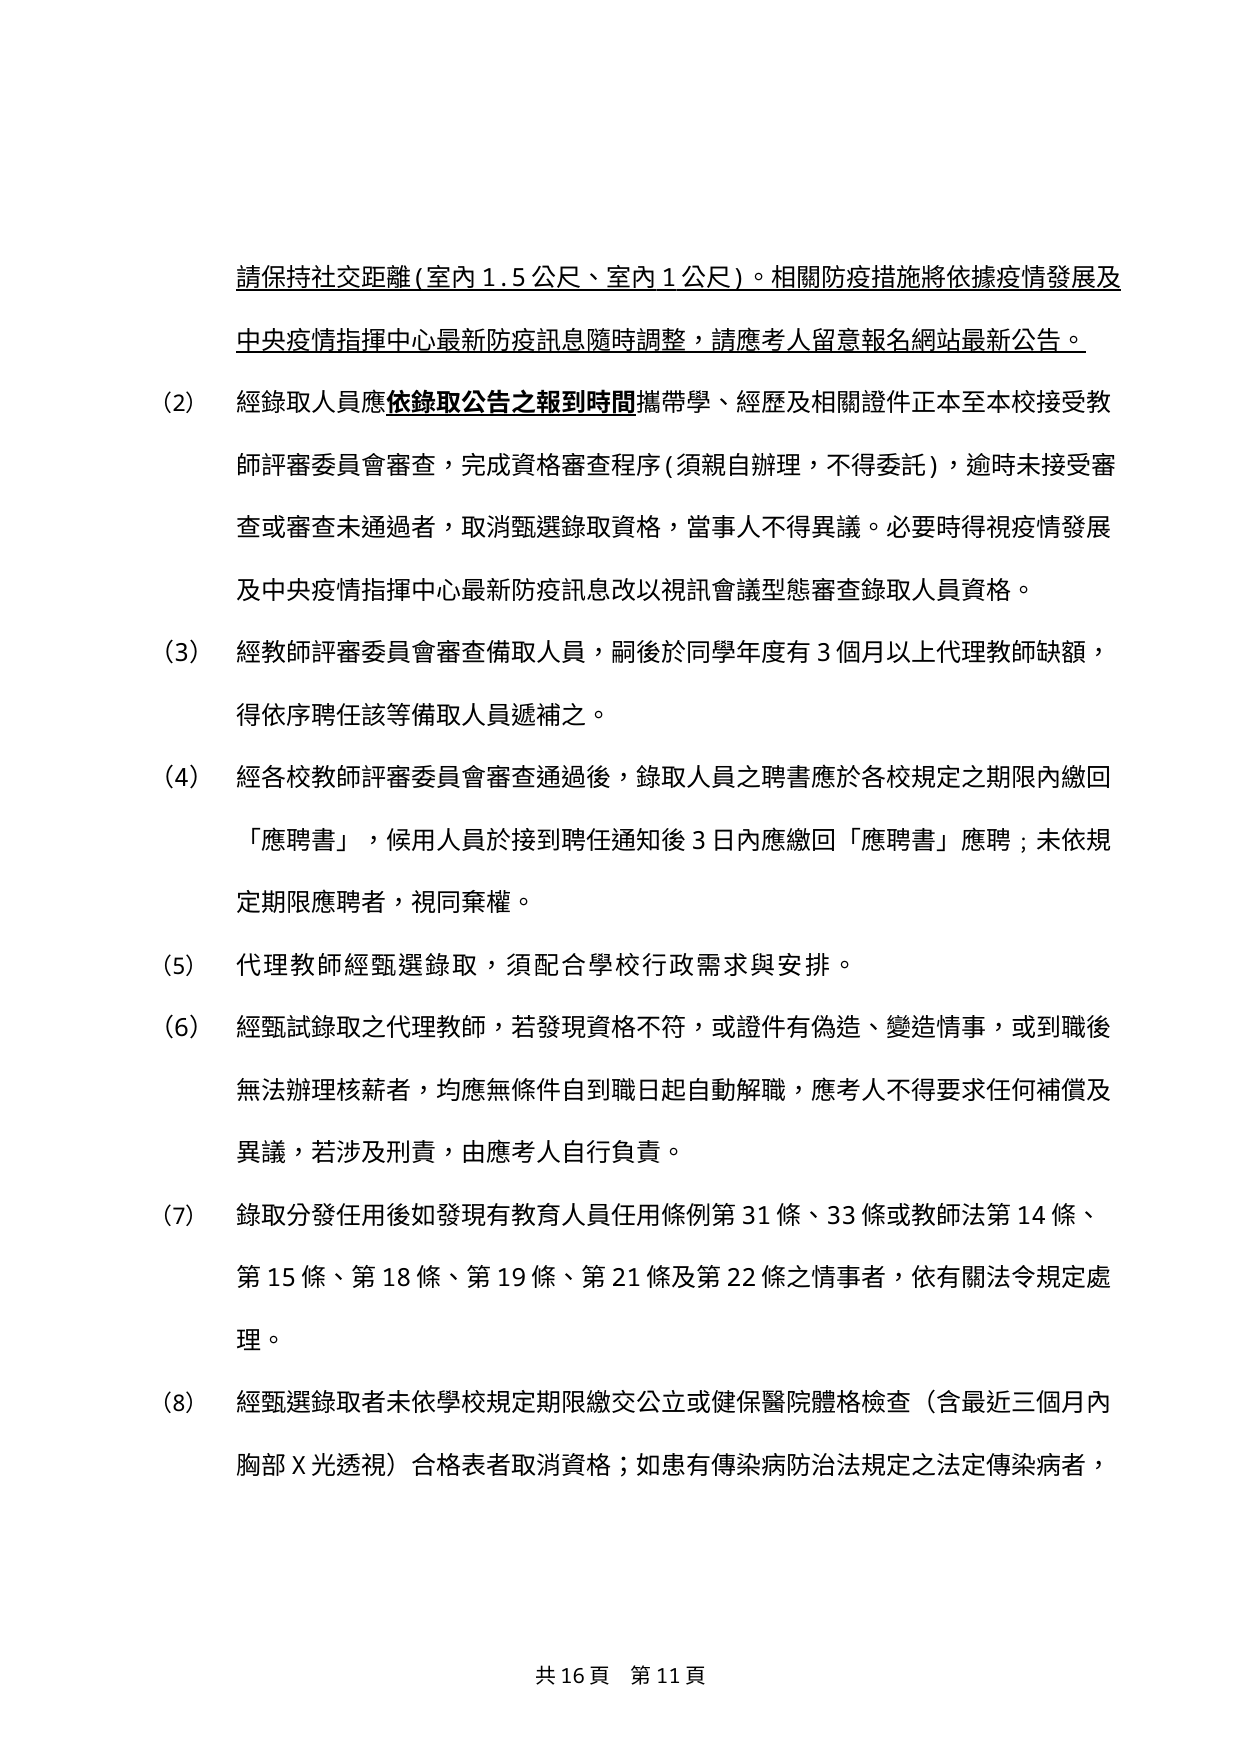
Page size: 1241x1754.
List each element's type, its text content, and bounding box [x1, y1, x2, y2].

list 經甄試錄取之代理教師，若發現資格不符，或證件有偽造、變造情事，或到職後無法辦理核薪者，均應無條件自到職日起自動解職，應考人不得要求任何補償及異議，若涉及刑責，由應考人自行負責。 [149, 984, 1122, 1172]
list 代理教師經甄選錄取，須配合學校行政需求與安排。 [149, 922, 1122, 984]
list 經各校教師評審委員會審查通過後，錄取人員之聘書應於各校規定之期限內繳回「應聘書」，候用人員於接到聘任通知後3日內應繳回「應聘書」應聘﹔未依規定期限應聘者，視同棄權。 [149, 734, 1122, 922]
list 經教師評審委員會審查備取人員，嗣後於同學年度有3個月以上代理教師缺額，得依序聘任該等備取人員遞補之。 [149, 609, 1122, 734]
list 請保持社交距離(室內1.5公尺、室內1公尺)。相關防疫措施將依據疫情發展及中央疫情指揮中心最新防疫訊息隨時調整，請應考人留意報名網站最新公告。 [149, 234, 1122, 359]
list 經甄選錄取者未依學校規定期限繳交公立或健保醫院體格檢查（含最近三個月內胸部X光透視）合格表者取消資格；如患有傳染病防治法規定之法定傳染病者， [149, 1359, 1122, 1484]
list 經錄取人員應依錄取公告之報到時間攜帶學、經歷及相關證件正本至本校接受教師評審委員會審查，完成資格審查程序(須親自辦理，不得委託)，逾時未接受審查或審查未通過者，取消甄選錄取資格，當事人不得異議。必要時得視疫情發展及中央疫情指揮中心最新防疫訊息改以視訊會議型態審查錄取人員資格。 [149, 359, 1122, 609]
list 錄取分發任用後如發現有教育人員任用條例第31條、33條或教師法第14條、第15條、第18條、第19條、第21條及第22條之情事者，依有關法令規定處理。 [149, 1172, 1122, 1359]
